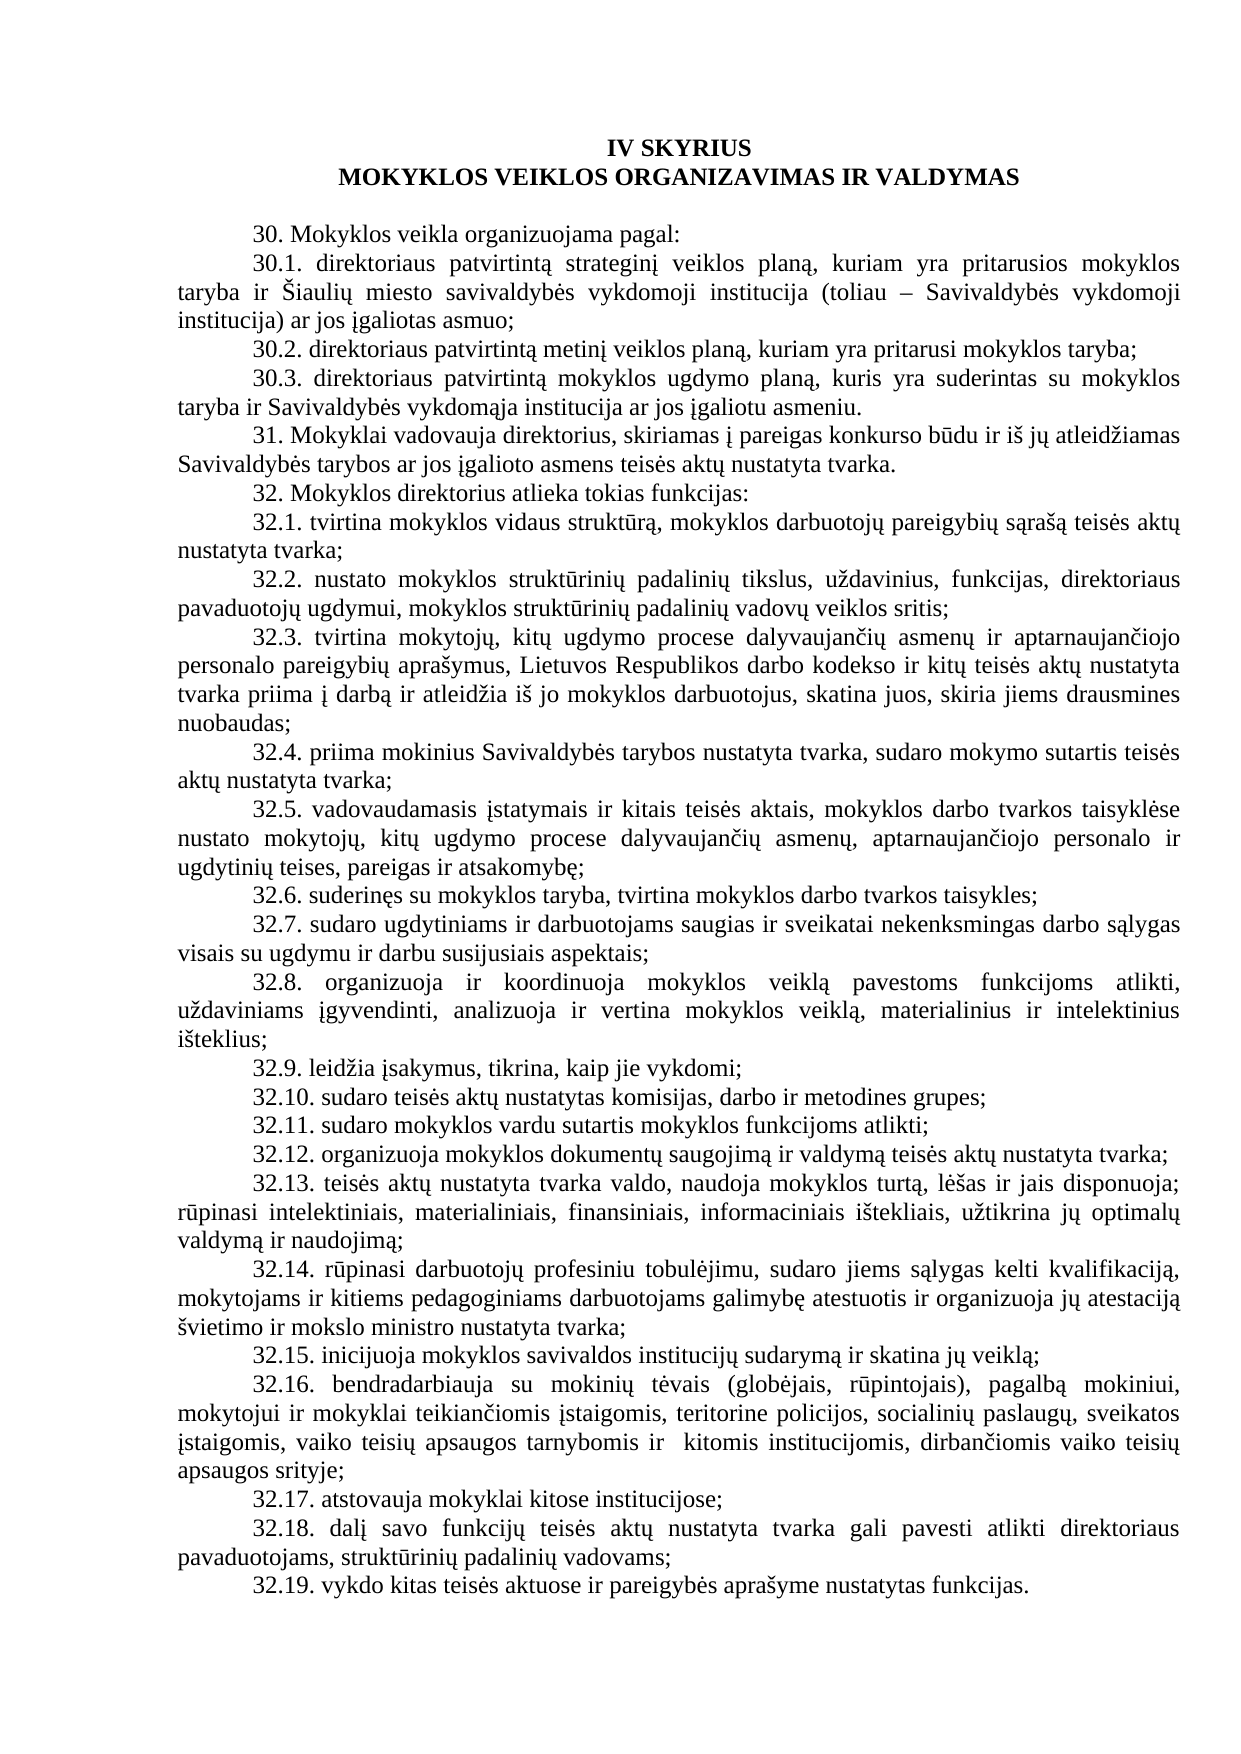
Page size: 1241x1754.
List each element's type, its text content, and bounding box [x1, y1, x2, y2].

text 32.7. sudaro ugdytiniams ir darbuotojams saugias ir sveikatai nekenksmingas darbo sąlygas visais su ugdymu ir darbu susijusiais aspektais; [177, 909, 1181, 967]
text 32.4. priima mokinius Savivaldybės tarybos nustatyta tvarka, sudaro mokymo sutartis teisės aktų nustatyta tvarka; [177, 737, 1181, 794]
text IV SKYRIUS [177, 133, 1181, 162]
text MOKYKLOS VEIKLOS ORGANIZAVIMAS IR VALDYMAS [177, 162, 1181, 190]
text 30.3. direktoriaus patvirtintą mokyklos ugdymo planą, kuris yra suderintas su mokyklos taryba ir Savivaldybės vykdomąja institucija ar jos įgaliotu asmeniu. [177, 363, 1181, 420]
text 30.1. direktoriaus patvirtintą strateginį veiklos planą, kuriam yra pritarusios mokyklos taryba ir Šiaulių miesto savivaldybės vykdomoji institucija (toliau – Savivaldybės vykdomoji institucija) ar jos įgaliotas asmuo; [177, 248, 1181, 334]
text 32.1. tvirtina mokyklos vidaus struktūrą, mokyklos darbuotojų pareigybių sąrašą teisės aktų nustatyta tvarka; [177, 507, 1181, 564]
text 32.14. rūpinasi darbuotojų profesiniu tobulėjimu, sudaro jiems sąlygas kelti kvalifikaciją, mokytojams ir kitiems pedagoginiams darbuotojams galimybę atestuotis ir organizuoja jų atestaciją švietimo ir mokslo ministro nustatyta tvarka; [177, 1254, 1181, 1340]
text 32. Mokyklos direktorius atlieka tokias funkcijas: [177, 478, 1181, 507]
text 32.18. dalį savo funkcijų teisės aktų nustatyta tvarka gali pavesti atlikti direktoriaus pavaduotojams, struktūrinių padalinių vadovams; [177, 1513, 1181, 1570]
text 32.3. tvirtina mokytojų, kitų ugdymo procese dalyvaujančių asmenų ir aptarnaujančiojo personalo pareigybių aprašymus, Lietuvos Respublikos darbo kodekso ir kitų teisės aktų nustatyta tvarka priima į darbą ir atleidžia iš jo mokyklos darbuotojus, skatina juos, skiria jiems drausmines nuobaudas; [177, 622, 1181, 737]
text 32.6. suderinęs su mokyklos taryba, tvirtina mokyklos darbo tvarkos taisykles; [177, 880, 1181, 909]
text 32.11. sudaro mokyklos vardu sutartis mokyklos funkcijoms atlikti; [177, 1110, 1181, 1139]
text 32.17. atstovauja mokyklai kitose institucijose; [177, 1484, 1181, 1513]
text 32.5. vadovaudamasis įstatymais ir kitais teisės aktais, mokyklos darbo tvarkos taisyklėse nustato mokytojų, kitų ugdymo procese dalyvaujančių asmenų, aptarnaujančiojo personalo ir ugdytinių teises, pareigas ir atsakomybę; [177, 794, 1181, 880]
text 32.10. sudaro teisės aktų nustatytas komisijas, darbo ir metodines grupes; [177, 1082, 1181, 1110]
text 32.9. leidžia įsakymus, tikrina, kaip jie vykdomi; [177, 1053, 1181, 1082]
text 32.16. bendradarbiauja su mokinių tėvais (globėjais, rūpintojais), pagalbą mokiniui, mokytojui ir mokyklai teikiančiomis įstaigomis, teritorine policijos, socialinių paslaugų, sveikatos įstaigomis, vaiko teisių apsaugos tarnybomis ir kitomis institucijomis, dirbančiomis vaiko teisių apsaugos srityje; [177, 1369, 1181, 1484]
text 32.2. nustato mokyklos struktūrinių padalinių tikslus, uždavinius, funkcijas, direktoriaus pavaduotojų ugdymui, mokyklos struktūrinių padalinių vadovų veiklos sritis; [177, 564, 1181, 622]
text 32.19. vykdo kitas teisės aktuose ir pareigybės aprašyme nustatytas funkcijas. [177, 1570, 1181, 1599]
text 30. Mokyklos veikla organizuojama pagal: [177, 219, 1181, 248]
text 31. Mokyklai vadovauja direktorius, skiriamas į pareigas konkurso būdu ir iš jų atleidžiamas Savivaldybės tarybos ar jos įgalioto asmens teisės aktų nustatyta tvarka. [177, 420, 1181, 478]
text 32.8. organizuoja ir koordinuoja mokyklos veiklą pavestoms funkcijoms atlikti, uždaviniams įgyvendinti, analizuoja ir vertina mokyklos veiklą, materialinius ir intelektinius išteklius; [177, 967, 1181, 1053]
text 32.12. organizuoja mokyklos dokumentų saugojimą ir valdymą teisės aktų nustatyta tvarka; [177, 1139, 1181, 1168]
text 32.13. teisės aktų nustatyta tvarka valdo, naudoja mokyklos turtą, lėšas ir jais disponuoja; rūpinasi intelektiniais, materialiniais, finansiniais, informaciniais ištekliais, užtikrina jų optimalų valdymą ir naudojimą; [177, 1168, 1181, 1254]
text 32.15. inicijuoja mokyklos savivaldos institucijų sudarymą ir skatina jų veiklą; [177, 1340, 1181, 1369]
text 30.2. direktoriaus patvirtintą metinį veiklos planą, kuriam yra pritarusi mokyklos taryba; [177, 334, 1181, 363]
